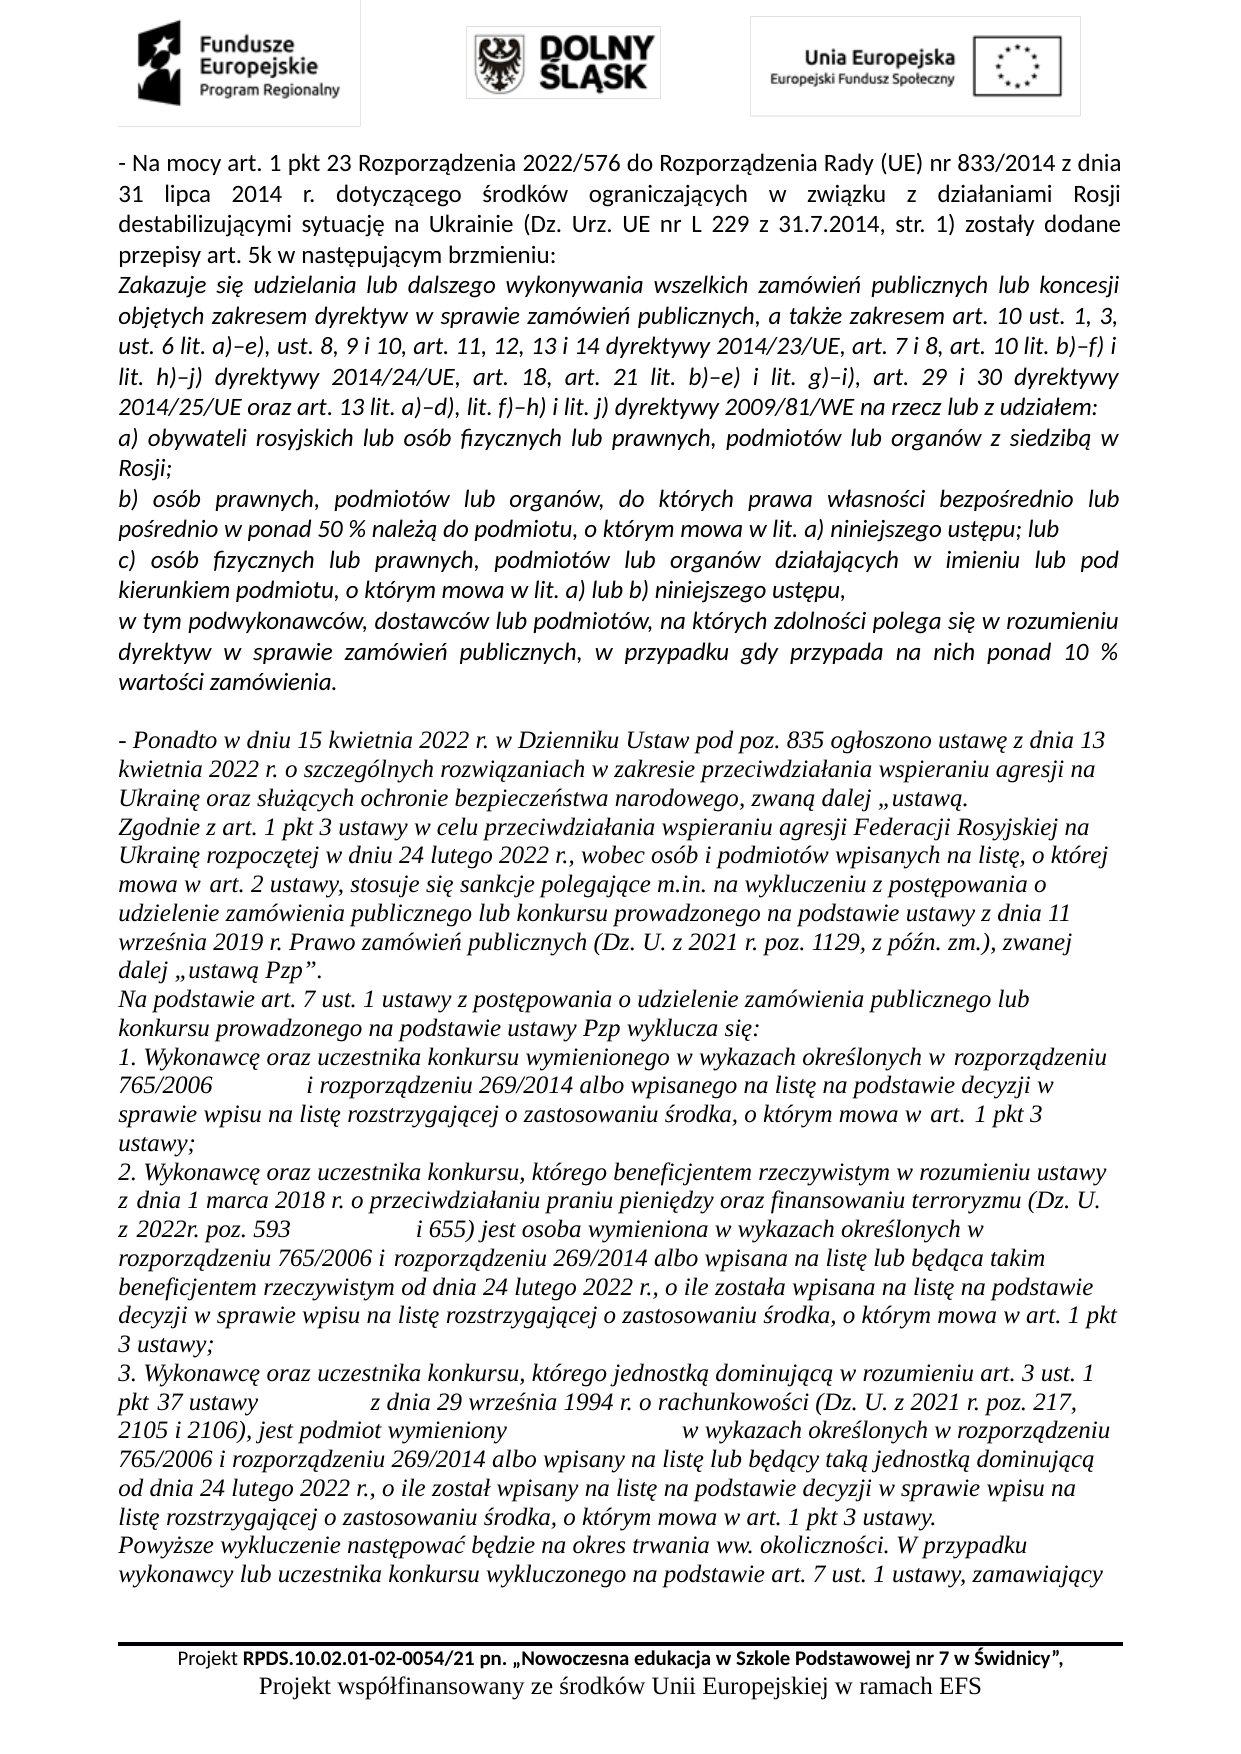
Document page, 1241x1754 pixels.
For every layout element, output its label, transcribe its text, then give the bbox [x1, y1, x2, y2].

text 3. Wykonawcę oraz uczestnika konkursu, którego jednostką dominującą w rozumieniu art. 3 ust. 1 pkt 37 ustawy z dnia 29 września 1994 r. o rachunkowości (Dz. U. z 2021 r. poz. 217, 2105 i 2106), jest podmiot wymieniony w wykazach określonych w rozporządzeniu 765/2006 i rozporządzeniu 269/2014 albo wpisany na listę lub będący taką jednostką dominującą od dnia 24 lutego 2022 r., o ile został wpisany na listę na podstawie decyzji w sprawie wpisu na listę rozstrzygającej o zastosowaniu środka, o którym mowa w art. 1 pkt 3 ustawy. [118, 1358, 1123, 1531]
picture [118, 0, 1082, 128]
text Zakazuje się udzielania lub dalszego wykonywania wszelkich zamówień publicznych lub koncesji objętych zakresem dyrektyw w sprawie zamówień publicznych, a także zakresem art. 10 ust. 1, 3, ust. 6 lit. a)–e), ust. 8, 9 i 10, art. 11, 12, 13 i 14 dyrektywy 2014/23/UE, art. 7 i 8, art. 10 lit. b)–f) i lit. h)–j) dyrektywy 2014/24/UE, art. 18, art. 21 lit. b)–e) i lit. g)–i), art. 29 i 30 dyrektywy 2014/25/UE oraz art. 13 lit. a)–d), lit. f)–h) i lit. j) dyrektywy 2009/81/WE na rzecz lub z udziałem: [118, 269, 1123, 422]
text a) obywateli rosyjskich lub osób fizycznych lub prawnych, podmiotów lub organów z siedzibą w Rosji; [118, 422, 1123, 483]
text w tym podwykonawców, dostawców lub podmiotów, na których zdolności polega się w rozumieniu dyrektyw w sprawie zamówień publicznych, w przypadku gdy przypada na nich ponad 10 % wartości zamówienia. [118, 605, 1123, 697]
text - Ponadto w dniu 15 kwietnia 2022 r. w Dzienniku Ustaw pod poz. 835 ogłoszono ustawę z dnia 13 kwietnia 2022 r. o szczególnych rozwiązaniach w zakresie przeciwdziałania wspieraniu agresji na Ukrainę oraz służących ochronie bezpieczeństwa narodowego, zwaną dalej „ustawą. [118, 726, 1123, 812]
text 2. Wykonawcę oraz uczestnika konkursu, którego beneficjentem rzeczywistym w rozumieniu ustawy z dnia 1 marca 2018 r. o przeciwdziałaniu praniu pieniędzy oraz finansowaniu terroryzmu (Dz. U. z 2022r. poz. 593 i 655) jest osoba wymieniona w wykazach określonych w rozporządzeniu 765/2006 i rozporządzeniu 269/2014 albo wpisana na listę lub będąca takim beneficjentem rzeczywistym od dnia 24 lutego 2022 r., o ile została wpisana na listę na podstawie decyzji w sprawie wpisu na listę rozstrzygającej o zastosowaniu środka, o którym mowa w art. 1 pkt 3 ustawy; [118, 1157, 1123, 1358]
text Na podstawie art. 7 ust. 1 ustawy z postępowania o udzielenie zamówienia publicznego lub konkursu prowadzonego na podstawie ustawy Pzp wyklucza się: [118, 984, 1123, 1042]
text c) osób fizycznych lub prawnych, podmiotów lub organów działających w imieniu lub pod kierunkiem podmiotu, o którym mowa w lit. a) lub b) niniejszego ustępu, [118, 544, 1123, 605]
text Zgodnie z art. 1 pkt 3 ustawy w celu przeciwdziałania wspieraniu agresji Federacji Rosyjskiej na Ukrainę rozpoczętej w dniu 24 lutego 2022 r., wobec osób i podmiotów wpisanych na listę, o której mowa w art. 2 ustawy, stosuje się sankcje polegające m.in. na wykluczeniu z postępowania o udzielenie zamówienia publicznego lub konkursu prowadzonego na podstawie ustawy z dnia 11 września 2019 r. Prawo zamówień publicznych (Dz. U. z 2021 r. poz. 1129, z późn. zm.), zwanej dalej „ustawą Pzp”. [118, 812, 1123, 984]
text b) osób prawnych, podmiotów lub organów, do których prawa własności bezpośrednio lub pośrednio w ponad 50 % należą do podmiotu, o którym mowa w lit. a) niniejszego ustępu; lub [118, 483, 1123, 544]
text 1. Wykonawcę oraz uczestnika konkursu wymienionego w wykazach określonych w rozporządzeniu 765/2006 i rozporządzeniu 269/2014 albo wpisanego na listę na podstawie decyzji w sprawie wpisu na listę rozstrzygającej o zastosowaniu środka, o którym mowa w art. 1 pkt 3 ustawy; [118, 1042, 1123, 1157]
text - Na mocy art. 1 pkt 23 Rozporządzenia 2022/576 do Rozporządzenia Rady (UE) nr 833/2014 z dnia 31 lipca 2014 r. dotyczącego środków ograniczających w związku z działaniami Rosji destabilizującymi sytuację na Ukrainie (Dz. Urz. UE nr L 229 z 31.7.2014, str. 1) zostały dodane przepisy art. 5k w następującym brzmieniu: [118, 147, 1123, 269]
text Powyższe wykluczenie następować będzie na okres trwania ww. okoliczności. W przypadku wykonawcy lub uczestnika konkursu wykluczonego na podstawie art. 7 ust. 1 ustawy, zamawiający [118, 1531, 1123, 1588]
